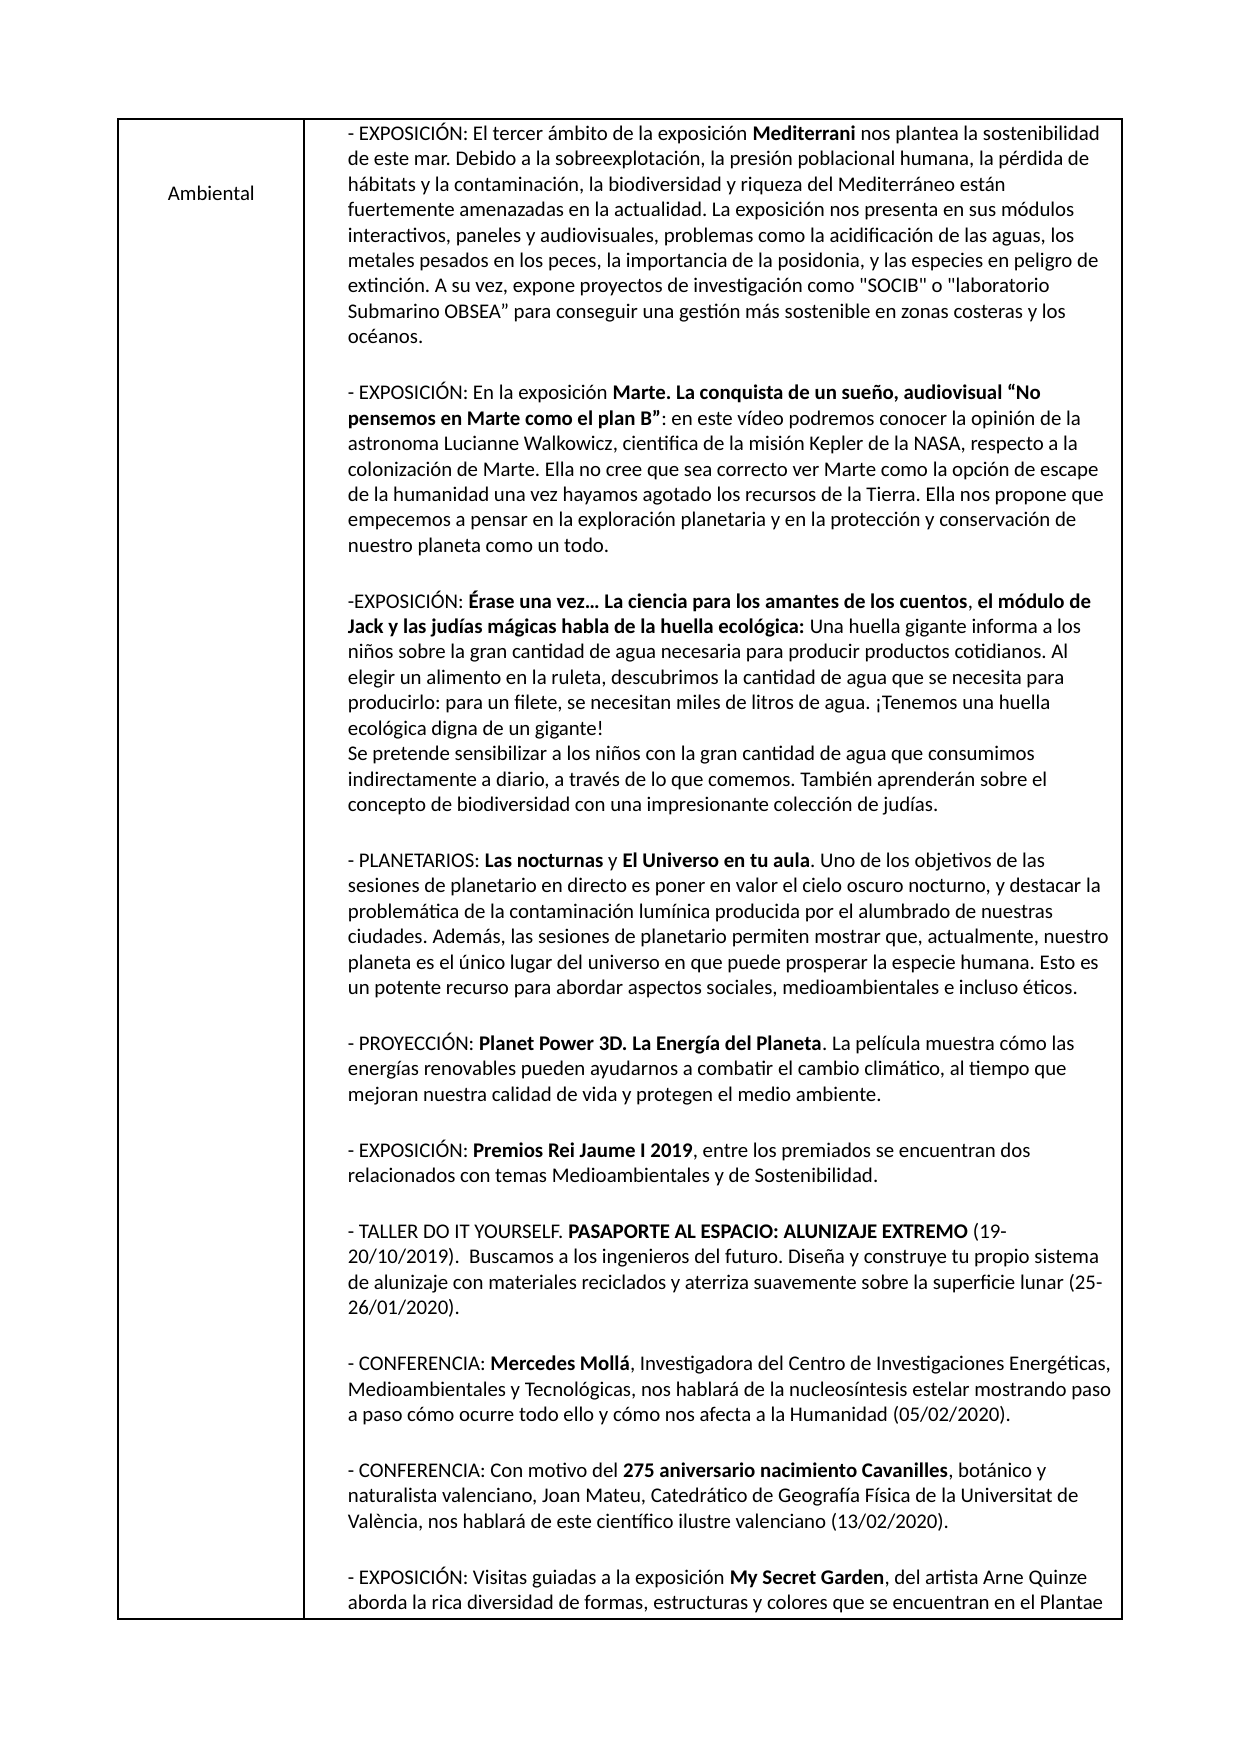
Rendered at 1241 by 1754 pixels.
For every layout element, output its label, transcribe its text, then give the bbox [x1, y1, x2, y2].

table_cell Ambiental [119, 120, 303, 1618]
table_cell - EXPOSICIÓN: El tercer ámbito de la exposición Mediterrani nos plantea la sostenibilidad de este mar. Debido a la sobreexplotación, la presión poblacional humana, la pérdida de hábitats y la contaminación, la biodiversidad y riqueza del Mediterráneo están fuertemente amenazadas en la actualidad. La exposición nos presenta en sus módulos interactivos, paneles y audiovisuales, problemas como la acidificación de las aguas, los metales pesados en los peces, la importancia de la posidonia, y las especies en peligro de extinción. A su vez, expone proyectos de investigación como "SOCIB" o "laboratorio Submarino OBSEA” para conseguir una gestión más sostenible en zonas costeras y los océanos. - EXPOSICIÓN: En la exposición Marte. La conquista de un sueño, audiovisual “No pensemos en Marte como el plan B”: en este vídeo podremos conocer la opinión de la astronoma Lucianne Walkowicz, cientifica de la misión Kepler de la NASA, respecto a la colonización de Marte. Ella no cree que sea correcto ver Marte como la opción de escape de la humanidad una vez hayamos agotado los recursos de la Tierra. Ella nos propone que empecemos a pensar en la exploración planetaria y en la protección y conservación de nuestro planeta como un todo. -EXPOSICIÓN: Érase una vez… La ciencia para los amantes de los cuentos, el módulo de Jack y las judías mágicas habla de la huella ecológica: Una huella gigante informa a los niños sobre la gran cantidad de agua necesaria para producir productos cotidianos. Al elegir un alimento en la ruleta, descubrimos la cantidad de agua que se necesita para producirlo: para un filete, se necesitan miles de litros de agua. ¡Tenemos una huella ecológica digna de un gigante! Se pretende sensibilizar a los niños con la gran cantidad de agua que consumimos indirectamente a diario, a través de lo que comemos. También aprenderán sobre el concepto de biodiversidad con una impresionante colección de judías. - PLANETARIOS: Las nocturnas y El Universo en tu aula. Uno de los objetivos de las sesiones de planetario en directo es poner en valor el cielo oscuro nocturno, y destacar la problemática de la contaminación lumínica producida por el alumbrado de nuestras ciudades. Además, las sesiones de planetario permiten mostrar que, actualmente, nuestro planeta es el único lugar del universo en que puede prosperar la especie humana. Esto es un potente recurso para abordar aspectos sociales, medioambientales e incluso éticos. - PROYECCIÓN: Planet Power 3D. La Energía del Planeta. La película muestra cómo las energías renovables pueden ayudarnos a combatir el cambio climático, al tiempo que mejoran nuestra calidad de vida y protegen el medio ambiente. - EXPOSICIÓN: Premios Rei Jaume I 2019, entre los premiados se encuentran dos relacionados con temas Medioambientales y de Sostenibilidad. - TALLER DO IT YOURSELF. PASAPORTE AL ESPACIO: ALUNIZAJE EXTREMO (19-20/10/2019). Buscamos a los ingenieros del futuro. Diseña y construye tu propio sistema de alunizaje con materiales reciclados y aterriza suavemente sobre la superficie lunar (25-26/01/2020). - CONFERENCIA: Mercedes Mollá, Investigadora del Centro de Investigaciones Energéticas, Medioambientales y Tecnológicas, nos hablará de la nucleosíntesis estelar mostrando paso a paso cómo ocurre todo ello y cómo nos afecta a la Humanidad (05/02/2020). - CONFERENCIA: Con motivo del 275 aniversario nacimiento Cavanilles, botánico y naturalista valenciano, Joan Mateu, Catedrático de Geografía Física de la Universitat de València, nos hablará de este científico ilustre valenciano (13/02/2020). - EXPOSICIÓN: Visitas guiadas a la exposición My Secret Garden, del artista Arne Quinze aborda la rica diversidad de formas, estructuras y colores que se encuentran en el Plantae [305, 120, 1121, 1618]
